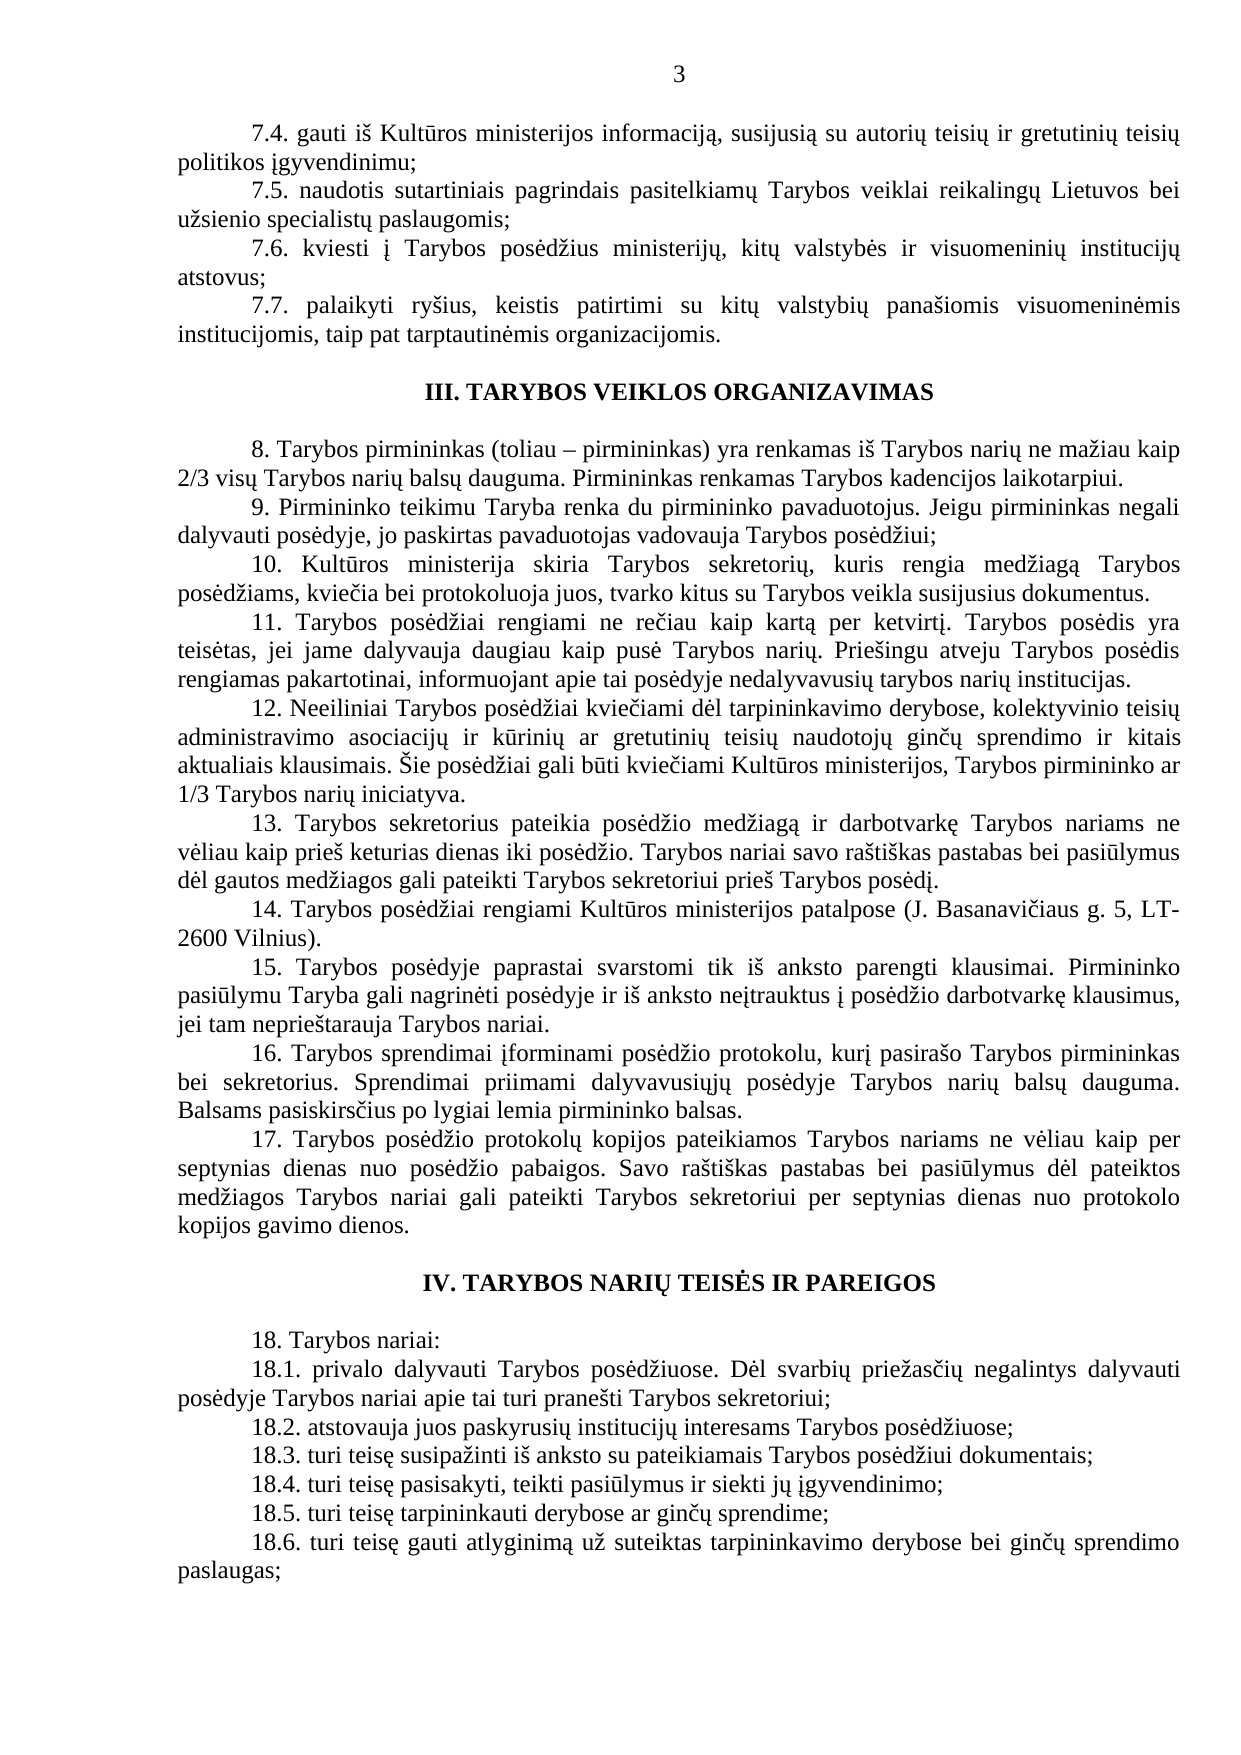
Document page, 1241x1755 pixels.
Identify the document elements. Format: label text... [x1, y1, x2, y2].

text 7.6. kviesti į Tarybos posėdžius ministerijų, kitų valstybės ir visuomeninių institucijų atstovus; [177, 233, 1181, 291]
text 7.7. palaikyti ryšius, keistis patirtimi su kitų valstybių panašiomis visuomeninėmis institucijomis, taip pat tarptautinėmis organizacijomis. [177, 291, 1181, 348]
text 18.1. privalo dalyvauti Tarybos posėdžiuose. Dėl svarbių priežasčių negalintys dalyvauti posėdyje Tarybos nariai apie tai turi pranešti Tarybos sekretoriui; [177, 1354, 1181, 1412]
text 15. Tarybos posėdyje paprastai svarstomi tik iš anksto parengti klausimai. Pirmininko pasiūlymu Taryba gali nagrinėti posėdyje ir iš anksto neįtrauktus į posėdžio darbotvarkę klausimus, jei tam neprieštarauja Tarybos nariai. [177, 952, 1181, 1038]
text IV. TARYBOS NARIŲ TEISĖS IR PAREIGOS [177, 1268, 1181, 1297]
text 18.6. turi teisę gauti atlyginimą už suteiktas tarpininkavimo derybose bei ginčų sprendimo paslaugas; [177, 1527, 1181, 1584]
text 13. Tarybos sekretorius pateikia posėdžio medžiagą ir darbotvarkę Tarybos nariams ne vėliau kaip prieš keturias dienas iki posėdžio. Tarybos nariai savo raštiškas pastabas bei pasiūlymus dėl gautos medžiagos gali pateikti Tarybos sekretoriui prieš Tarybos posėdį. [177, 808, 1181, 894]
text 17. Tarybos posėdžio protokolų kopijos pateikiamos Tarybos nariams ne vėliau kaip per septynias dienas nuo posėdžio pabaigos. Savo raštiškas pastabas bei pasiūlymus dėl pateiktos medžiagos Tarybos nariai gali pateikti Tarybos sekretoriui per septynias dienas nuo protokolo kopijos gavimo dienos. [177, 1124, 1181, 1239]
text 7.4. gauti iš Kultūros ministerijos informaciją, susijusią su autorių teisių ir gretutinių teisių politikos įgyvendinimu; [177, 118, 1181, 176]
text 10. Kultūros ministerija skiria Tarybos sekretorių, kuris rengia medžiagą Tarybos posėdžiams, kviečia bei protokoluoja juos, tvarko kitus su Tarybos veikla susijusius dokumentus. [177, 549, 1181, 607]
text 18.5. turi teisę tarpininkauti derybose ar ginčų sprendime; [177, 1498, 1181, 1527]
text 9. Pirmininko teikimu Taryba renka du pirmininko pavaduotojus. Jeigu pirmininkas negali dalyvauti posėdyje, jo paskirtas pavaduotojas vadovauja Tarybos posėdžiui; [177, 492, 1181, 549]
text 14. Tarybos posėdžiai rengiami Kultūros ministerijos patalpose (J. Basanavičiaus g. 5, LT-2600 Vilnius). [177, 894, 1181, 952]
text 18.4. turi teisę pasisakyti, teikti pasiūlymus ir siekti jų įgyvendinimo; [177, 1469, 1181, 1498]
text 7.5. naudotis sutartiniais pagrindais pasitelkiamų Tarybos veiklai reikalingų Lietuvos bei užsienio specialistų paslaugomis; [177, 176, 1181, 233]
text 12. Neeiliniai Tarybos posėdžiai kviečiami dėl tarpininkavimo derybose, kolektyvinio teisių administravimo asociacijų ir kūrinių ar gretutinių teisių naudotojų ginčų sprendimo ir kitais aktualiais klausimais. Šie posėdžiai gali būti kviečiami Kultūros ministerijos, Tarybos pirmininko ar 1/3 Tarybos narių iniciatyva. [177, 693, 1181, 808]
text III. TARYBOS VEIKLOS ORGANIZAVIMAS [177, 377, 1181, 406]
text 11. Tarybos posėdžiai rengiami ne rečiau kaip kartą per ketvirtį. Tarybos posėdis yra teisėtas, jei jame dalyvauja daugiau kaip pusė Tarybos narių. Priešingu atveju Tarybos posėdis rengiamas pakartotinai, informuojant apie tai posėdyje nedalyvavusių tarybos narių institucijas. [177, 607, 1181, 693]
text 8. Tarybos pirmininkas (toliau – pirmininkas) yra renkamas iš Tarybos narių ne mažiau kaip 2/3 visų Tarybos narių balsų dauguma. Pirmininkas renkamas Tarybos kadencijos laikotarpiui. [177, 434, 1181, 492]
text 18.2. atstovauja juos paskyrusių institucijų interesams Tarybos posėdžiuose; [177, 1412, 1181, 1441]
text 16. Tarybos sprendimai įforminami posėdžio protokolu, kurį pasirašo Tarybos pirmininkas bei sekretorius. Sprendimai priimami dalyvavusiųjų posėdyje Tarybos narių balsų dauguma. Balsams pasiskirsčius po lygiai lemia pirmininko balsas. [177, 1038, 1181, 1124]
text 18.3. turi teisę susipažinti iš anksto su pateikiamais Tarybos posėdžiui dokumentais; [177, 1441, 1181, 1469]
text 18. Tarybos nariai: [177, 1326, 1181, 1354]
